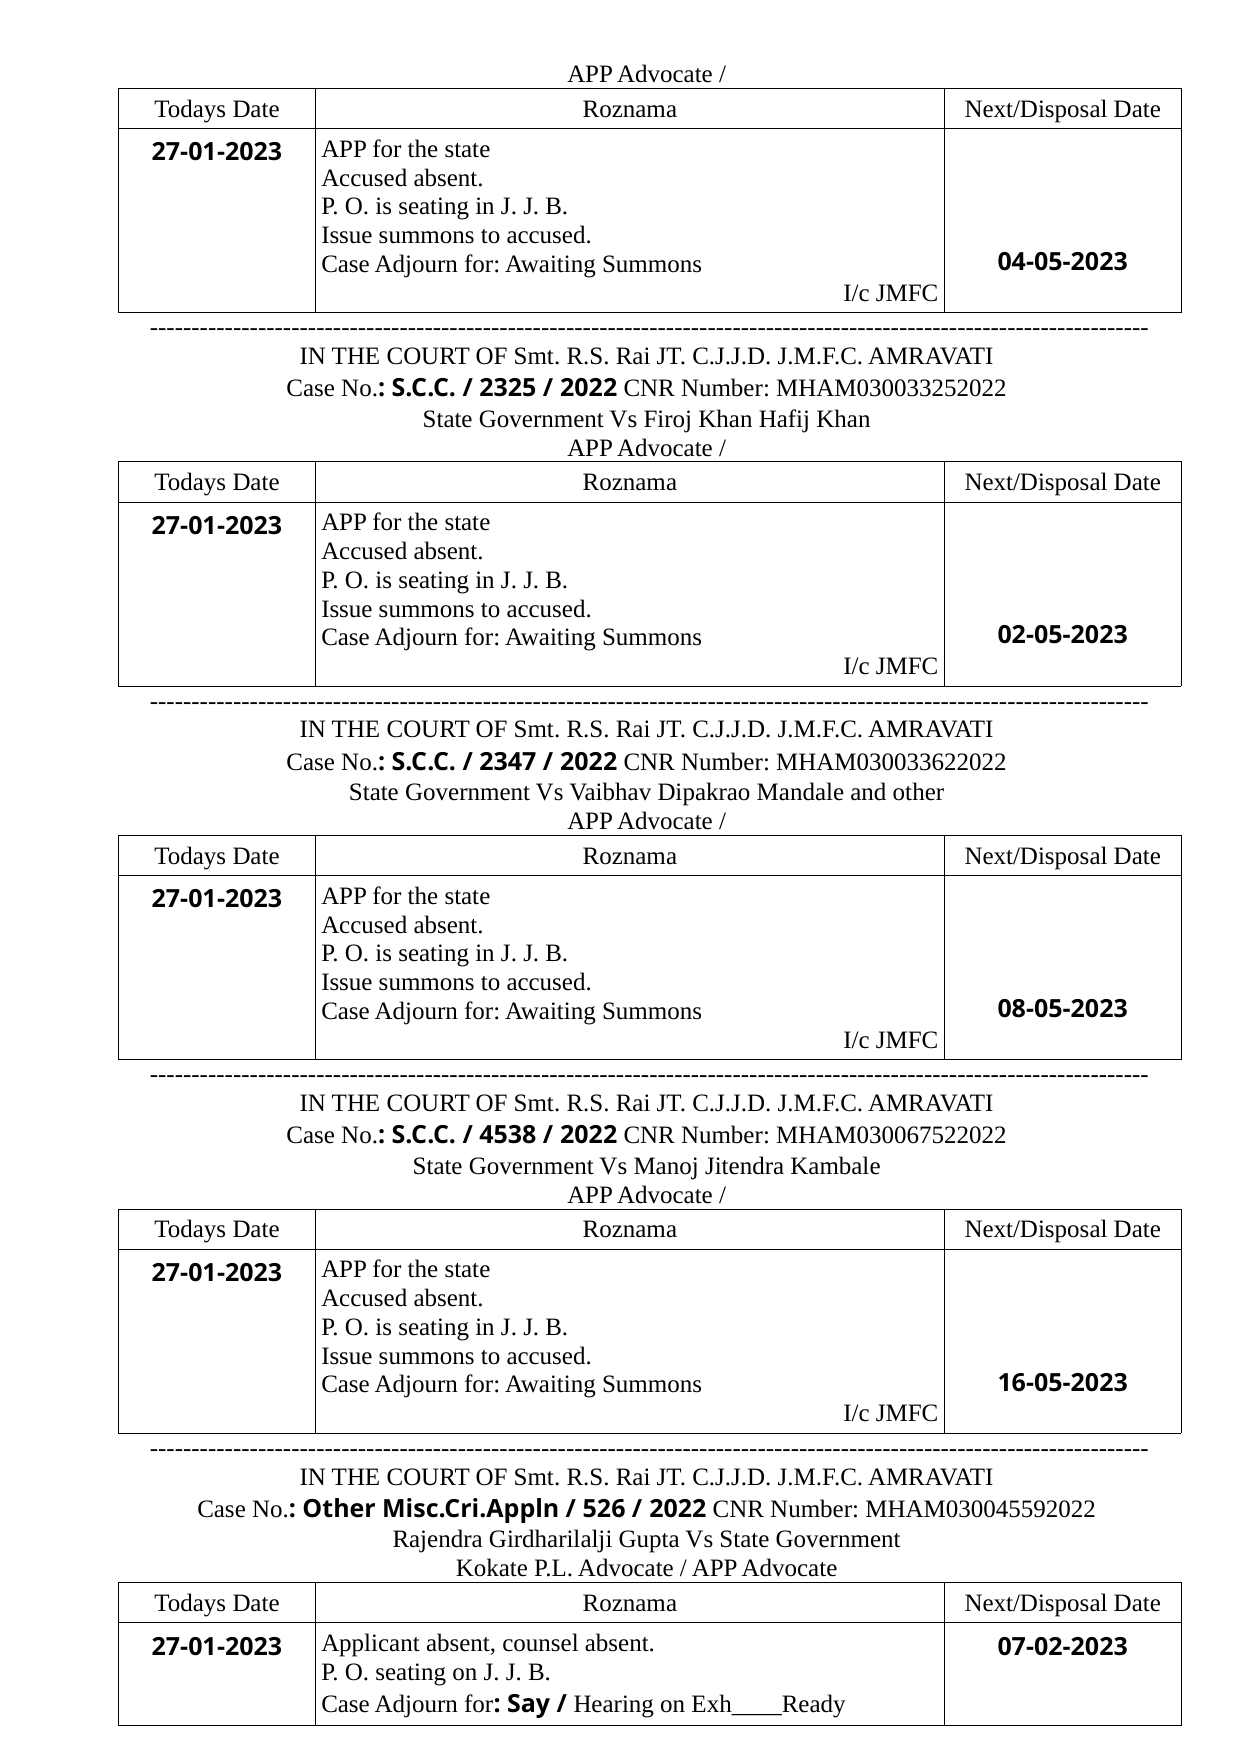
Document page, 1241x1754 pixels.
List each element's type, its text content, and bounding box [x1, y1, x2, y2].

table_header Roznama [316, 462, 944, 502]
table_header Next/Disposal Date [945, 1210, 1181, 1249]
table_cell APP for the state Accused absent. P. O. is seating in J. J. B. Issue summons to accused. Case Adjourn for: Awaiting Summons I/c JMFC [316, 129, 944, 312]
table_header Todays Date [119, 462, 315, 502]
table_cell 16-05-2023 [945, 1250, 1181, 1433]
table_cell 27-01-2023 [119, 1250, 315, 1433]
table_header Todays Date [119, 836, 315, 875]
table_cell APP for the state Accused absent. P. O. is seating in J. J. B. Issue summons to accused. Case Adjourn for: Awaiting Summons I/c JMFC [316, 503, 944, 686]
table_cell 07-02-2023 [945, 1623, 1181, 1725]
table_header Next/Disposal Date [945, 462, 1181, 502]
table_cell 04-05-2023 [945, 129, 1181, 312]
text APP Advocate / [118, 59, 1181, 88]
table_header Roznama [316, 89, 944, 128]
table_header Next/Disposal Date [945, 1583, 1181, 1622]
table_header Roznama [316, 1583, 944, 1622]
table_cell 08-05-2023 [945, 876, 1181, 1059]
text ------------------------------------------------------------------------------------------------------------------------ [118, 313, 1181, 341]
text ------------------------------------------------------------------------------------------------------------------------ [118, 1434, 1181, 1462]
table_cell 27-01-2023 [119, 503, 315, 686]
text IN THE COURT OF Smt. R.S. Rai JT. C.J.J.D. J.M.F.C. AMRAVATI Case No.: S.C.C. / 2347 / 2022 CNR Number: MHAM030033622022 State Government Vs Vaibhav Dipakrao Mandale and other APP Advocate / [118, 714, 1181, 835]
table_header Todays Date [119, 1583, 315, 1622]
table_header Next/Disposal Date [945, 836, 1181, 875]
table_cell Applicant absent, counsel absent. P. O. seating on J. J. B. Case Adjourn for: Say / Hearing on Exh____Ready [316, 1623, 944, 1725]
table_cell 27-01-2023 [119, 1623, 315, 1725]
table_header Todays Date [119, 89, 315, 128]
table_cell 27-01-2023 [119, 129, 315, 312]
table_cell 27-01-2023 [119, 876, 315, 1059]
table_cell APP for the state Accused absent. P. O. is seating in J. J. B. Issue summons to accused. Case Adjourn for: Awaiting Summons I/c JMFC [316, 876, 944, 1059]
table_cell 02-05-2023 [945, 503, 1181, 686]
text IN THE COURT OF Smt. R.S. Rai JT. C.J.J.D. J.M.F.C. AMRAVATI Case No.: S.C.C. / 2325 / 2022 CNR Number: MHAM030033252022 State Government Vs Firoj Khan Hafij Khan APP Advocate / [118, 341, 1181, 461]
text IN THE COURT OF Smt. R.S. Rai JT. C.J.J.D. J.M.F.C. AMRAVATI Case No.: S.C.C. / 4538 / 2022 CNR Number: MHAM030067522022 State Government Vs Manoj Jitendra Kambale APP Advocate / [118, 1088, 1181, 1208]
table_header Todays Date [119, 1210, 315, 1249]
text IN THE COURT OF Smt. R.S. Rai JT. C.J.J.D. J.M.F.C. AMRAVATI Case No.: Other Misc.Cri.Appln / 526 / 2022 CNR Number: MHAM030045592022 Rajendra Girdharilalji Gupta Vs State Government Kokate P.L. Advocate / APP Advocate [118, 1462, 1181, 1582]
table_header Roznama [316, 836, 944, 875]
table_header Next/Disposal Date [945, 89, 1181, 128]
text ------------------------------------------------------------------------------------------------------------------------ [118, 687, 1181, 714]
table_header Roznama [316, 1210, 944, 1249]
text ------------------------------------------------------------------------------------------------------------------------ [118, 1060, 1181, 1088]
table_cell APP for the state Accused absent. P. O. is seating in J. J. B. Issue summons to accused. Case Adjourn for: Awaiting Summons I/c JMFC [316, 1250, 944, 1433]
